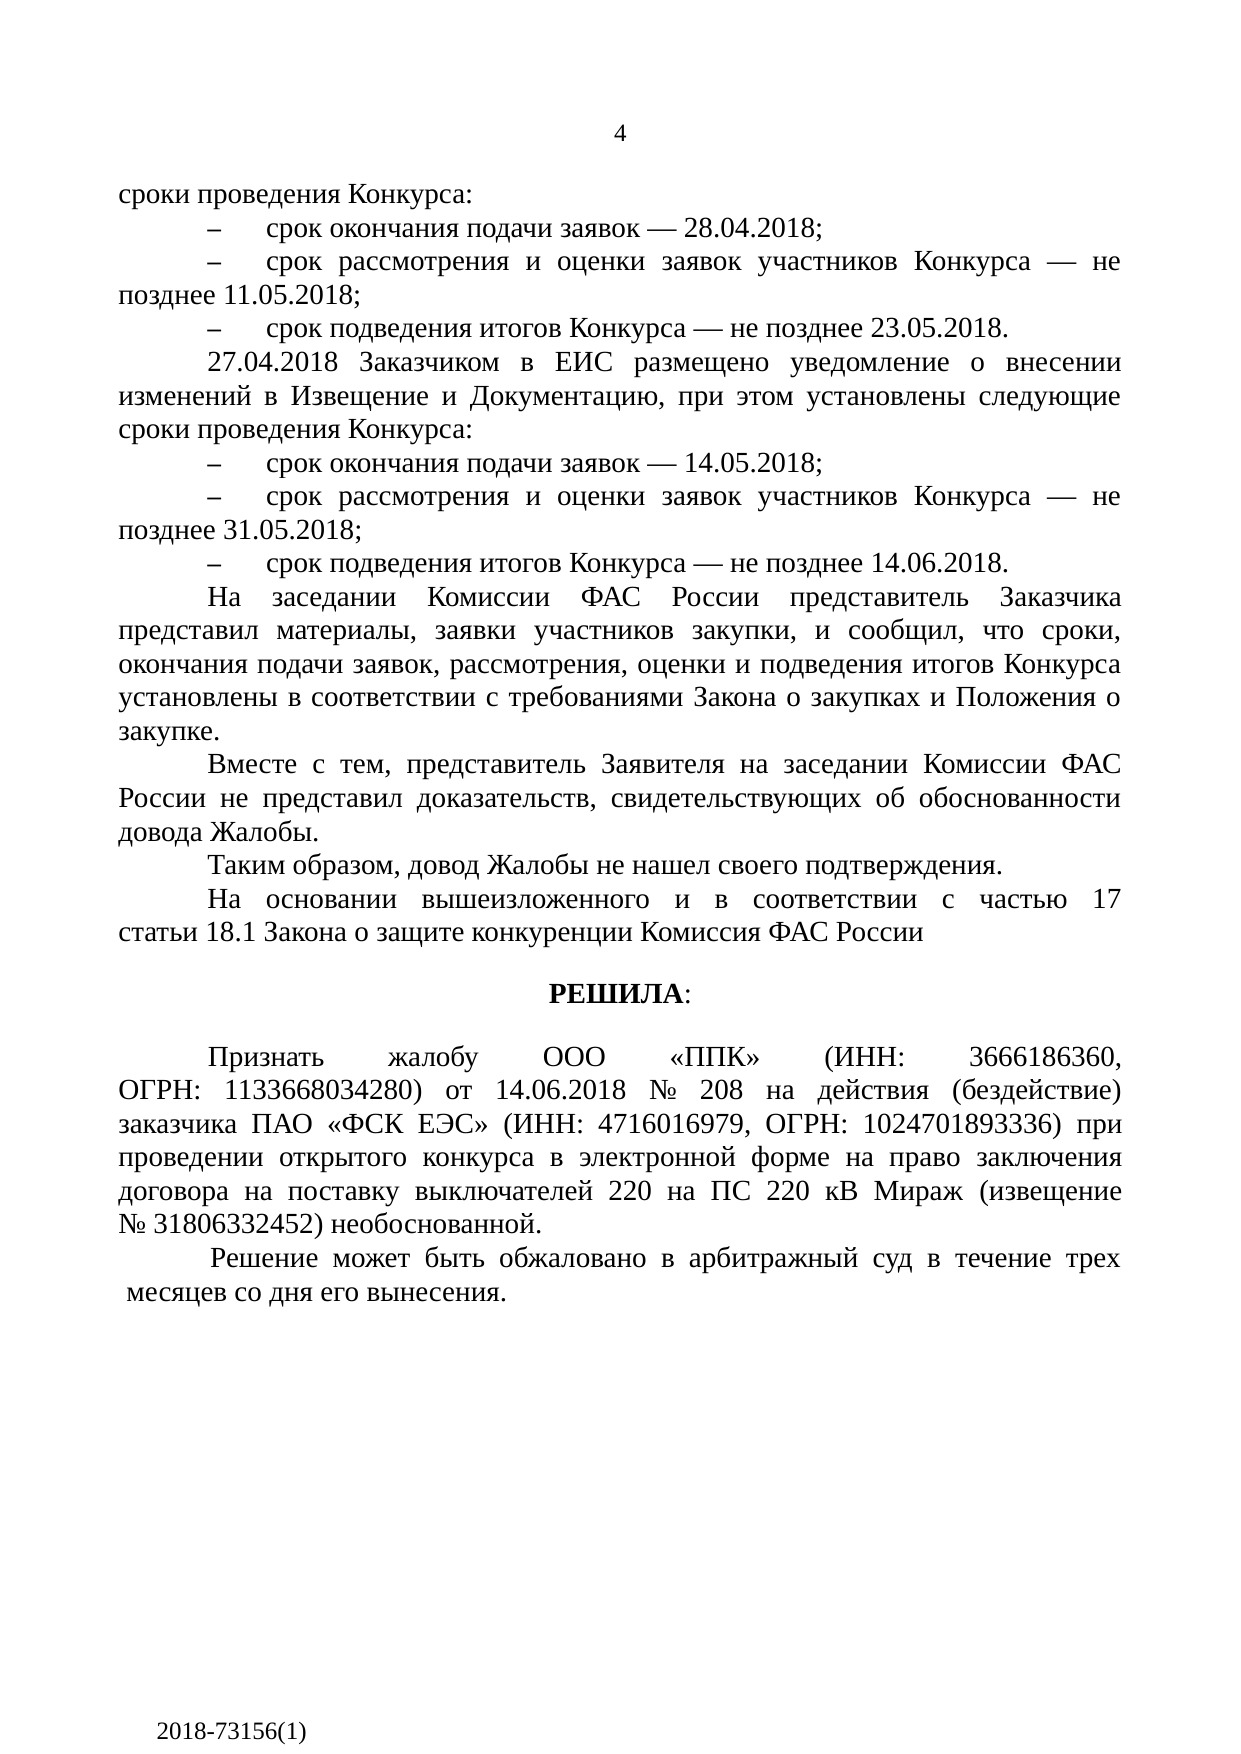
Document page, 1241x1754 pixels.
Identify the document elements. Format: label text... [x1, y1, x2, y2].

text 27.04.2018 Заказчиком в ЕИС размещено уведомление о внесении изменений в Извещение и Документацию, при этом установлены следующие сроки проведения Конкурса: [118, 344, 1122, 445]
list срок подведения итогов Конкурса — не позднее 23.05.2018. [118, 311, 1122, 344]
list срок окончания подачи заявок — 14.05.2018; [118, 445, 1122, 478]
list срок рассмотрения и оценки заявок участников Конкурса — не позднее 11.05.2018; [118, 243, 1122, 311]
text Вместе с тем, представитель Заявителя на заседании Комиссии ФАС России не представил доказательств, свидетельствующих об обоснованности довода Жалобы. [118, 747, 1122, 847]
text Решение может быть обжаловано в арбитражный суд в течение трех месяцев со дня его вынесения. [126, 1240, 1122, 1307]
text сроки проведения Конкурса: [118, 176, 1122, 210]
text РЕШИЛА: [118, 977, 1122, 1010]
text На основании вышеизложенного и в соответствии с частью 17 статьи 18.1 Закона о защите конкуренции Комиссия ФАС России [118, 881, 1122, 948]
list срок подведения итогов Конкурса — не позднее 14.06.2018. [118, 545, 1122, 579]
list срок рассмотрения и оценки заявок участников Конкурса — не позднее 31.05.2018; [118, 478, 1122, 545]
list срок окончания подачи заявок — 28.04.2018; [118, 210, 1122, 243]
text Таким образом, довод Жалобы не нашел своего подтверждения. [118, 847, 1122, 881]
text На заседании Комиссии ФАС России представитель Заказчика представил материалы, заявки участников закупки, и сообщил, что сроки, окончания подачи заявок, рассмотрения, оценки и подведения итогов Конкурса установлены в соответствии с требованиями Закона о закупках и Положения о закупке. [118, 579, 1122, 747]
text Признать жалобу ООО «ППК» (ИНН: 3666186360, ОГРН: 1133668034280) от 14.06.2018 № 208 на действия (бездействие) заказчика ПАО «ФСК ЕЭС» (ИНН: 4716016979, ОГРН: 1024701893336) при проведении открытого конкурса в электронной форме на право заключения договора на поставку выключателей 220 на ПС 220 кВ Мираж (извещение № 31806332452) необоснованной. [118, 1039, 1122, 1240]
